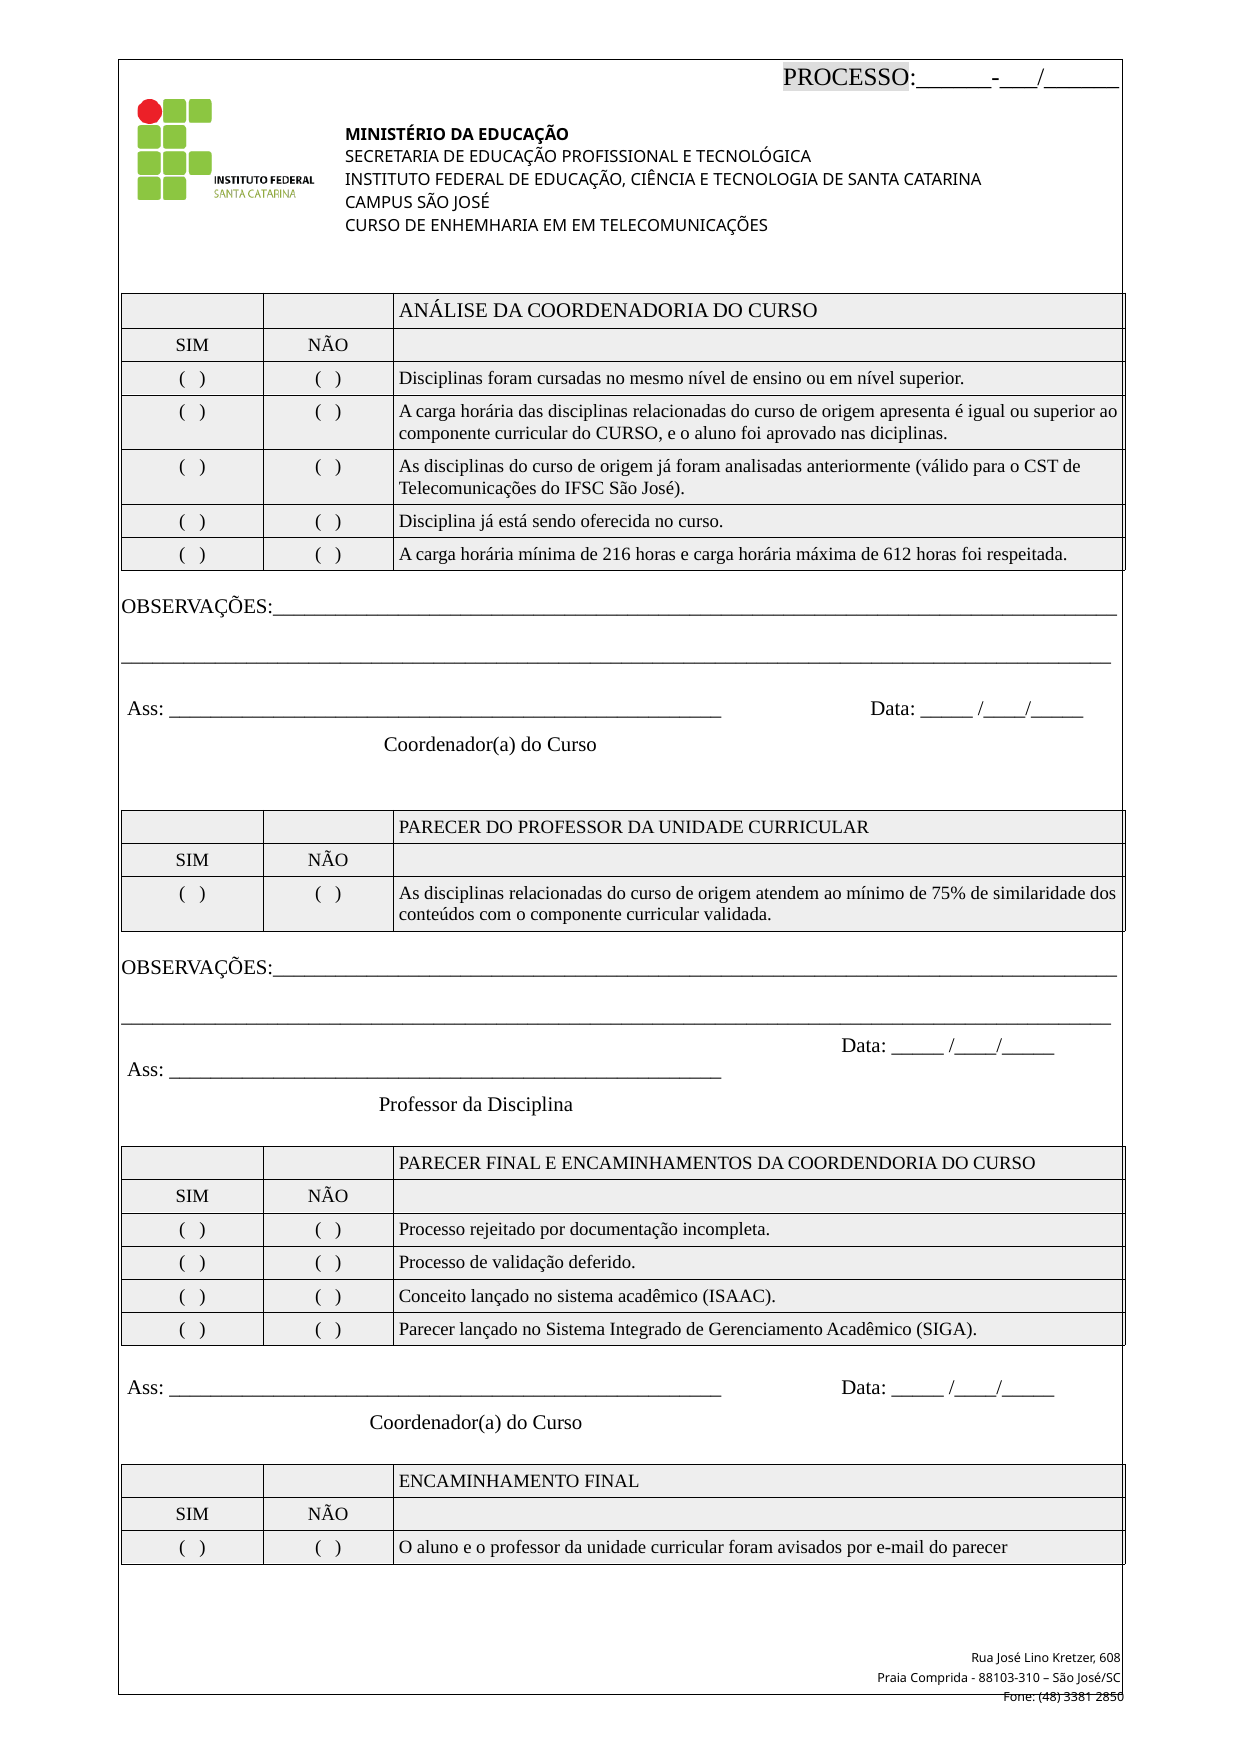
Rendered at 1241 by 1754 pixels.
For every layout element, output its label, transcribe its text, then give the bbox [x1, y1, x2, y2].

table_header PARECER FINAL E ENCAMINHAMENTOS DA COORDENDORIA DO CURSO [394, 1147, 1122, 1179]
text OBSERVAÇÕES:_________________________________________________________________________________ [121, 594, 1119, 618]
table_header ANÁLISE DA COORDENADORIA DO CURSO [394, 294, 1122, 328]
table_cell SIM [122, 844, 263, 876]
table_cell SIM [122, 1180, 263, 1212]
table_cell Disciplina já está sendo oferecida no curso. [394, 505, 1122, 537]
table_cell ( ) [264, 450, 393, 504]
table_header Data: _____ /____/_____ [859, 691, 1122, 726]
table_cell ( ) [264, 1280, 393, 1312]
table_header [122, 294, 263, 328]
table_cell [394, 1498, 1122, 1530]
table_cell [859, 726, 1122, 762]
table_cell Processo rejeitado por documentação incompleta. [394, 1214, 1122, 1246]
table_cell NÃO [264, 1180, 393, 1212]
table_cell Parecer lançado no Sistema Integrado de Gerenciamento Acadêmico (SIGA). [394, 1313, 1122, 1345]
table_cell ( ) [122, 1247, 263, 1279]
table_header [122, 811, 263, 843]
table_header [264, 811, 393, 843]
table_cell ( ) [264, 396, 393, 449]
table_cell ( ) [122, 505, 263, 537]
table_cell [394, 844, 1122, 876]
table_cell ( ) [122, 538, 263, 570]
text _______________________________________________________________________________________________ [121, 642, 1119, 666]
picture [137, 99, 315, 200]
table_cell ( ) [122, 1214, 263, 1246]
table_cell ( ) [122, 362, 263, 394]
table_cell ( ) [122, 396, 263, 449]
table_cell A carga horária mínima de 216 horas e carga horária máxima de 612 horas foi respeitada. [394, 538, 1122, 570]
table_cell ( ) [264, 1313, 393, 1345]
table_cell [394, 1180, 1122, 1212]
table_cell [830, 1087, 1122, 1122]
table_cell ( ) [264, 362, 393, 394]
table_cell Processo de validação deferido. [394, 1247, 1122, 1279]
table_header [122, 1147, 263, 1179]
table_cell ( ) [264, 1531, 393, 1563]
table_cell SIM [122, 1498, 263, 1530]
text _______________________________________________________________________________________________ [121, 1003, 1119, 1027]
table_cell ( ) [122, 1280, 263, 1312]
table_cell ( ) [264, 538, 393, 570]
table_header Ass: _____________________________________________________ [121, 1027, 830, 1087]
table_cell ( ) [264, 877, 393, 931]
table_cell ( ) [264, 505, 393, 537]
table_cell Coordenador(a) do Curso [121, 1405, 830, 1440]
table_cell A carga horária das disciplinas relacionadas do curso de origem apresenta é igual ou superior ao componente curricular do CURSO, e o aluno foi aprovado nas diciplinas. [394, 396, 1122, 449]
table_cell Professor da Disciplina [121, 1087, 830, 1122]
text OBSERVAÇÕES:_________________________________________________________________________________ [121, 955, 1119, 979]
table_header Data: _____ /____/_____ [830, 1027, 1122, 1087]
table_cell ( ) [264, 1214, 393, 1246]
table_cell Disciplinas foram cursadas no mesmo nível de ensino ou em nível superior. [394, 362, 1122, 394]
table_cell ( ) [264, 1247, 393, 1279]
table_cell O aluno e o professor da unidade curricular foram avisados por e-mail do parecer [394, 1531, 1122, 1563]
table_header [264, 294, 393, 328]
table_cell [394, 329, 1122, 361]
table_cell SIM [122, 329, 263, 361]
table_header Data: _____ /____/_____ [830, 1369, 1122, 1404]
table_cell ( ) [122, 450, 263, 504]
table_cell ( ) [122, 1531, 263, 1563]
table_cell NÃO [264, 1498, 393, 1530]
table_cell Coordenador(a) do Curso [121, 726, 859, 762]
table_header ENCAMINHAMENTO FINAL [394, 1465, 1122, 1497]
table_header [264, 1147, 393, 1179]
table_cell ( ) [122, 1313, 263, 1345]
table_cell [830, 1405, 1122, 1440]
table_cell NÃO [264, 329, 393, 361]
table_cell As disciplinas do curso de origem já foram analisadas anteriormente (válido para o CST de Telecomunicações do IFSC São José). [394, 450, 1122, 504]
table_cell ( ) [122, 877, 263, 931]
table_cell NÃO [264, 844, 393, 876]
table_header PARECER DO PROFESSOR DA UNIDADE CURRICULAR [394, 811, 1122, 843]
table_header [264, 1465, 393, 1497]
table_cell Conceito lançado no sistema acadêmico (ISAAC). [394, 1280, 1122, 1312]
table_cell As disciplinas relacionadas do curso de origem atendem ao mínimo de 75% de similaridade dos conteúdos com o componente curricular validada. [394, 877, 1122, 931]
table_header Ass: _____________________________________________________ [121, 691, 859, 726]
table_header Ass: _____________________________________________________ [121, 1369, 830, 1404]
table_header [122, 1465, 263, 1497]
